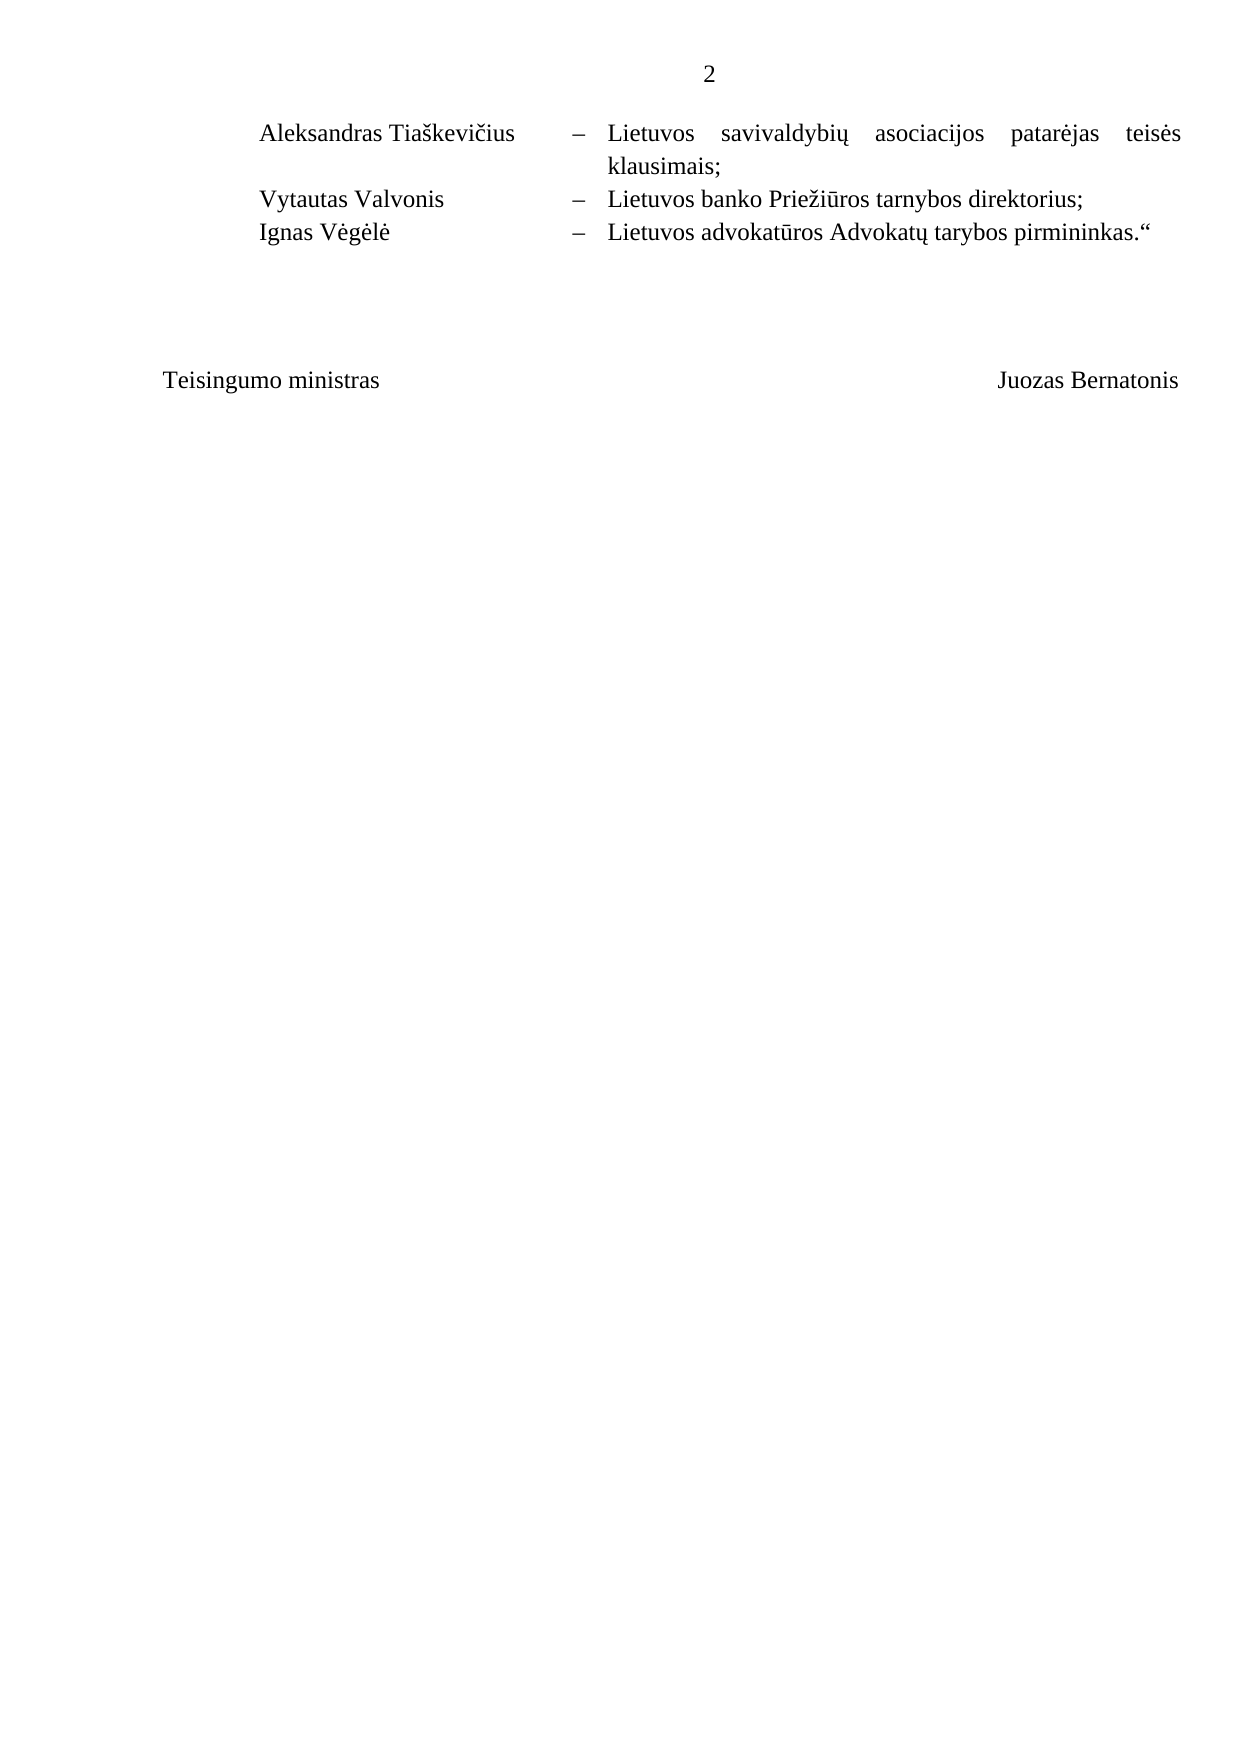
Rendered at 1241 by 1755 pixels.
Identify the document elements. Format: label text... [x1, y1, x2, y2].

table_cell – [558, 217, 596, 250]
text Teisingumo ministras Juozas Bernatonis [162, 365, 1181, 394]
table_cell Aleksandras Tiaškevičius [248, 118, 558, 184]
table_cell Ignas Vėgėlė [248, 217, 558, 250]
table_cell Vytautas Valvonis [248, 184, 558, 217]
table_cell Lietuvos banko Priežiūros tarnybos direktorius; [596, 184, 1193, 217]
table_cell – [558, 184, 596, 217]
table_cell – [558, 118, 596, 184]
table_cell Lietuvos advokatūros Advokatų tarybos pirmininkas.“ [596, 217, 1193, 250]
table_cell Lietuvos savivaldybių asociacijos patarėjas teisės klausimais; [596, 118, 1193, 184]
